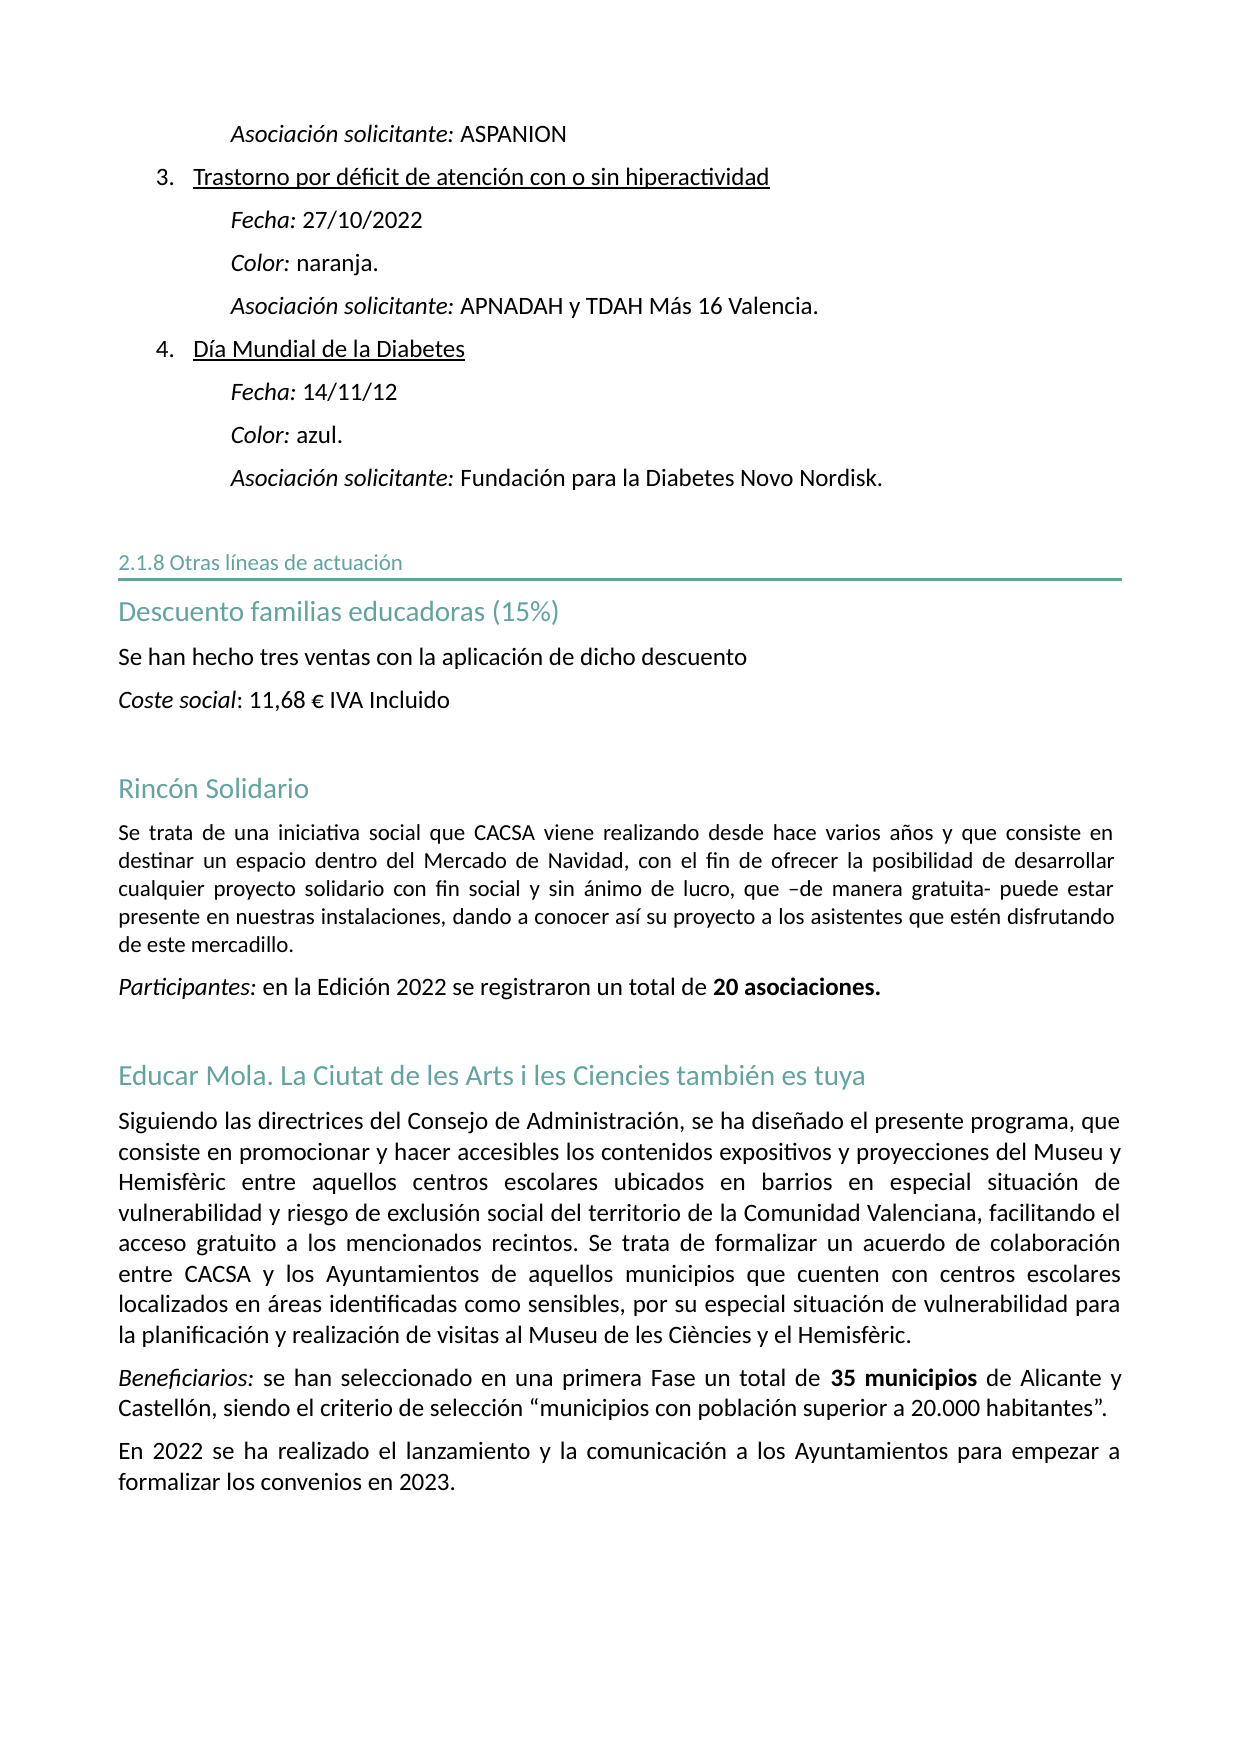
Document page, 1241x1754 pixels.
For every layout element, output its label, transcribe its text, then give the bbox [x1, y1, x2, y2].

text Color: azul. [231, 419, 1122, 450]
subtitle Descuento familias educadoras (15%) [118, 593, 1122, 629]
text Coste social: 11,68 € IVA Incluido [118, 684, 1122, 715]
text Asociación solicitante: ASPANION [231, 118, 1122, 149]
text Siguiendo las directrices del Consejo de Administración, se ha diseñado el presente programa, que consiste en promocionar y hacer accesibles los contenidos expositivos y proyecciones del Museu y Hemisfèric entre aquellos centros escolares ubicados en barrios en especial situación de vulnerabilidad y riesgo de exclusión social del territorio de la Comunidad Valenciana, facilitando el acceso gratuito a los mencionados recintos. Se trata de formalizar un acuerdo de colaboración entre CACSA y los Ayuntamientos de aquellos municipios que cuenten con centros escolares localizados en áreas identificadas como sensibles, por su especial situación de vulnerabilidad para la planificación y realización de visitas al Museu de les Ciències y el Hemisfèric. [118, 1105, 1122, 1349]
subtitle Rincón Solidario [118, 770, 1122, 806]
subtitle 2.1.8 Otras líneas de actuación [118, 548, 1122, 578]
text Asociación solicitante: Fundación para la Diabetes Novo Nordisk. [231, 462, 1122, 493]
text Color: naranja. [231, 247, 1122, 278]
subtitle Educar Mola. La Ciutat de les Arts i les Ciencies también es tuya [118, 1057, 1122, 1093]
text Participantes: en la Edición 2022 se registraron un total de 20 asociaciones. [118, 971, 1122, 1001]
text Beneficiarios: se han seleccionado en una primera Fase un total de 35 municipios de Alicante y Castellón, siendo el criterio de selección “municipios con población superior a 20.000 habitantes”. [118, 1362, 1122, 1423]
text Se trata de una iniciativa social que CACSA viene realizando desde hace varios años y que consiste en destinar un espacio dentro del Mercado de Navidad, con el fin de ofrecer la posibilidad de desarrollar cualquier proyecto solidario con fin social y sin ánimo de lucro, que –de manera gratuita- puede estar presente en nuestras instalaciones, dando a conocer así su proyecto a los asistentes que estén disfrutando de este mercadillo. [118, 818, 1116, 958]
text Fecha: 14/11/12 [231, 376, 1122, 407]
list Trastorno por déficit de atención con o sin hiperactividad [156, 161, 1122, 192]
text Asociación solicitante: APNADAH y TDAH Más 16 Valencia. [231, 290, 1122, 321]
text En 2022 se ha realizado el lanzamiento y la comunicación a los Ayuntamientos para empezar a formalizar los convenios en 2023. [118, 1435, 1122, 1496]
text Fecha: 27/10/2022 [231, 204, 1122, 235]
list Día Mundial de la Diabetes [156, 333, 1122, 364]
text Se han hecho tres ventas con la aplicación de dicho descuento [118, 641, 1122, 672]
